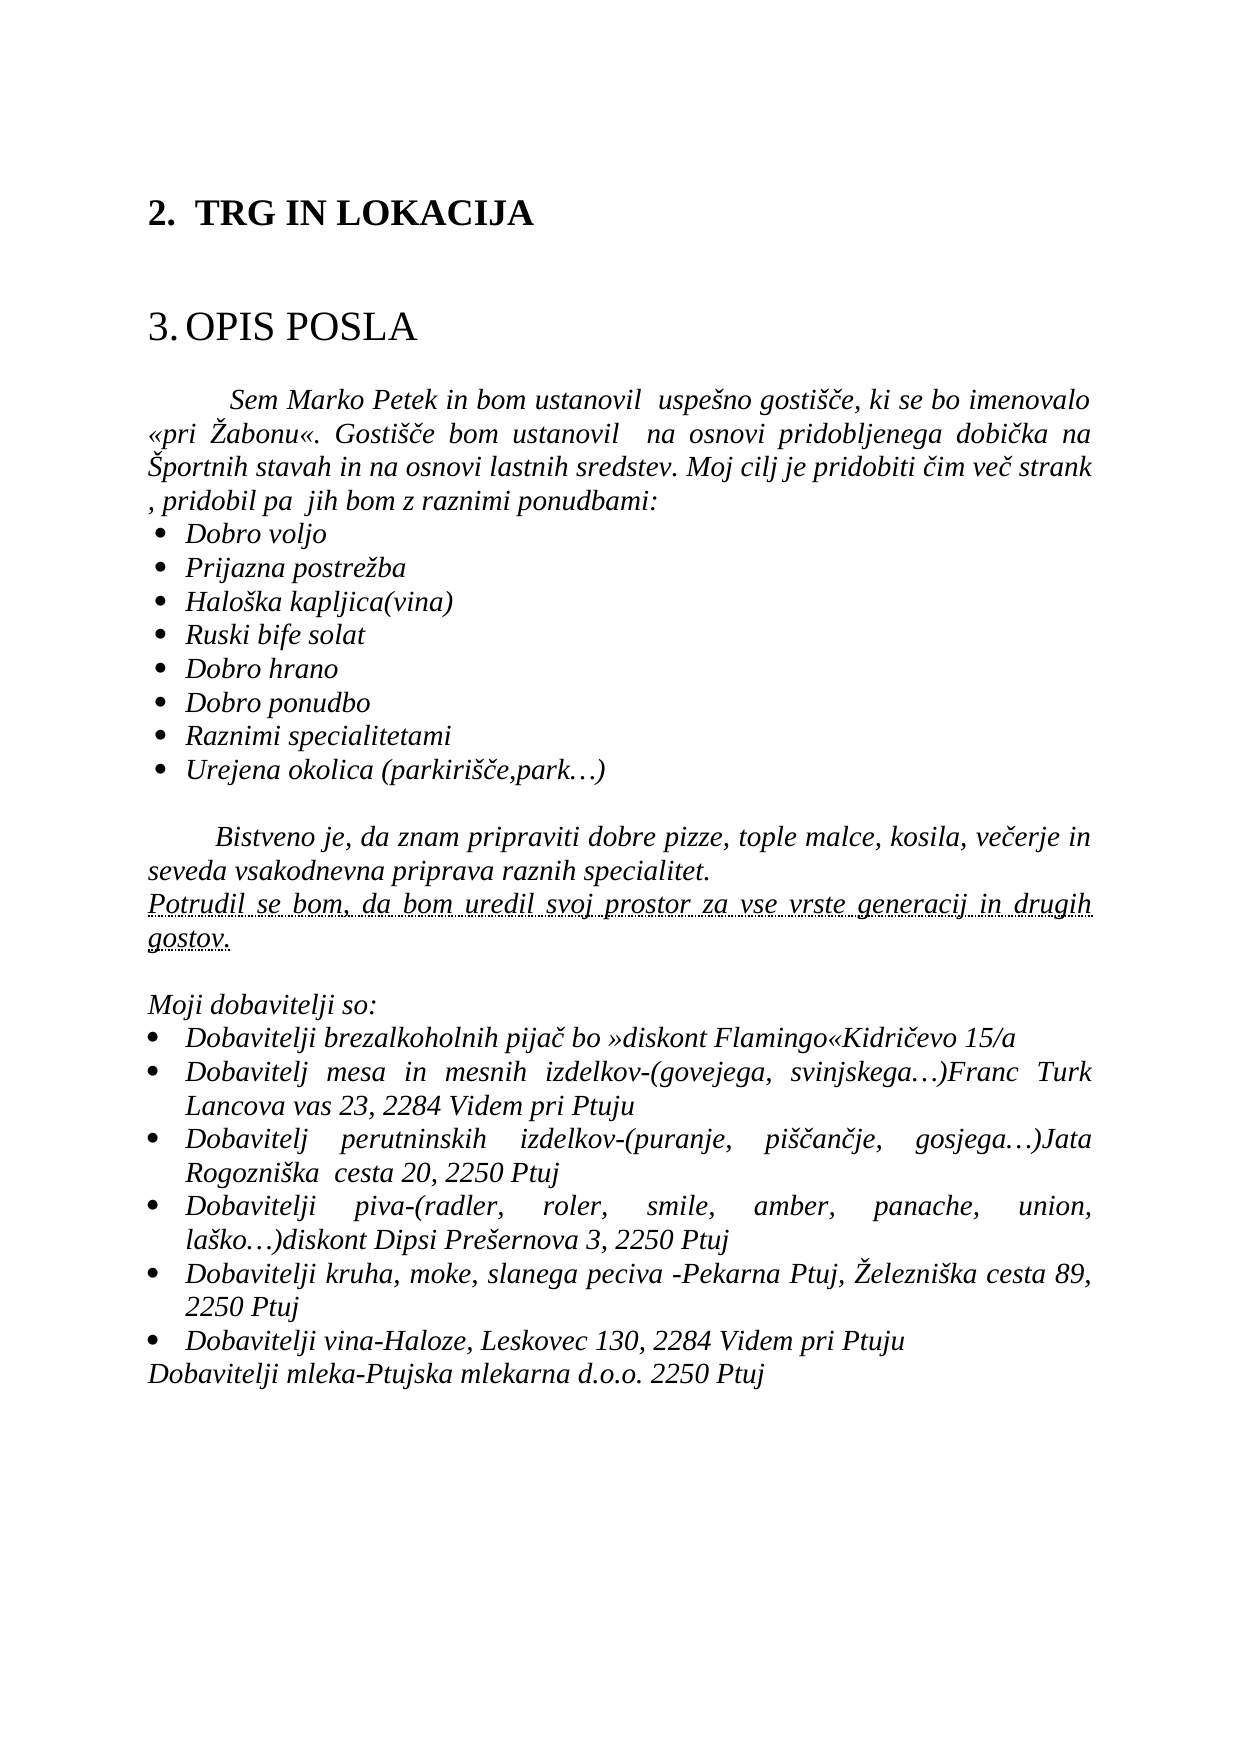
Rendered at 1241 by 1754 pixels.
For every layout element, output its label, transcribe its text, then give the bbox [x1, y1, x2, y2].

list Dobavitelj mesa in mesnih izdelkov-(govejega, svinjskega…)Franc Turk Lancova vas 23, 2284 Videm pri Ptuju [148, 1054, 1093, 1121]
text Sem Marko Petek in bom ustanovil uspešno gostišče, ki se bo imenovalo «pri Žabonu«. Gostišče bom ustanovil na osnovi pridobljenega dobička na Športnih stavah in na osnovi lastnih sredstev. Moj cilj je pridobiti čim več strank , pridobil pa jih bom z raznimi ponudbami: [148, 382, 1093, 517]
text Potrudil se bom, da bom uredil svoj prostor za vse vrste generacij in drugih gostov. [148, 886, 1093, 953]
text Dobavitelji mleka-Ptujska mlekarna d.o.o. 2250 Ptuj [148, 1357, 1093, 1390]
list Dobro ponudbo [155, 685, 1093, 718]
list Dobavitelj perutninskih izdelkov-(puranje, piščančje, gosjega…)Jata Rogozniška cesta 20, 2250 Ptuj [148, 1121, 1093, 1188]
list OPIS POSLA [148, 301, 1093, 349]
list Dobro hrano [155, 651, 1093, 685]
list Dobro voljo [155, 517, 1093, 550]
list Dobavitelji brezalkoholnih pijač bo »diskont Flamingo«Kidričevo 15/a [148, 1021, 1093, 1054]
text Moji dobavitelji so: [148, 987, 1093, 1021]
list Dobavitelji vina-Haloze, Leskovec 130, 2284 Videm pri Ptuju [148, 1323, 1093, 1357]
list TRG IN LOKACIJA [148, 191, 1093, 234]
list Dobavitelji piva-(radler, roler, smile, amber, panache, union, laško…)diskont Dipsi Prešernova 3, 2250 Ptuj [148, 1188, 1093, 1256]
list Urejena okolica (parkirišče,park…) [155, 752, 1093, 786]
list Ruski bife solat [155, 617, 1093, 651]
list Haloška kapljica(vina) [155, 584, 1093, 617]
list Raznimi specialitetami [155, 718, 1093, 752]
text Bistveno je, da znam pripraviti dobre pizze, tople malce, kosila, večerje in seveda vsakodnevna priprava raznih specialitet. [148, 819, 1093, 886]
list Dobavitelji kruha, moke, slanega peciva -Pekarna Ptuj, Železniška cesta 89, 2250 Ptuj [148, 1256, 1093, 1323]
list Prijazna postrežba [155, 550, 1093, 584]
